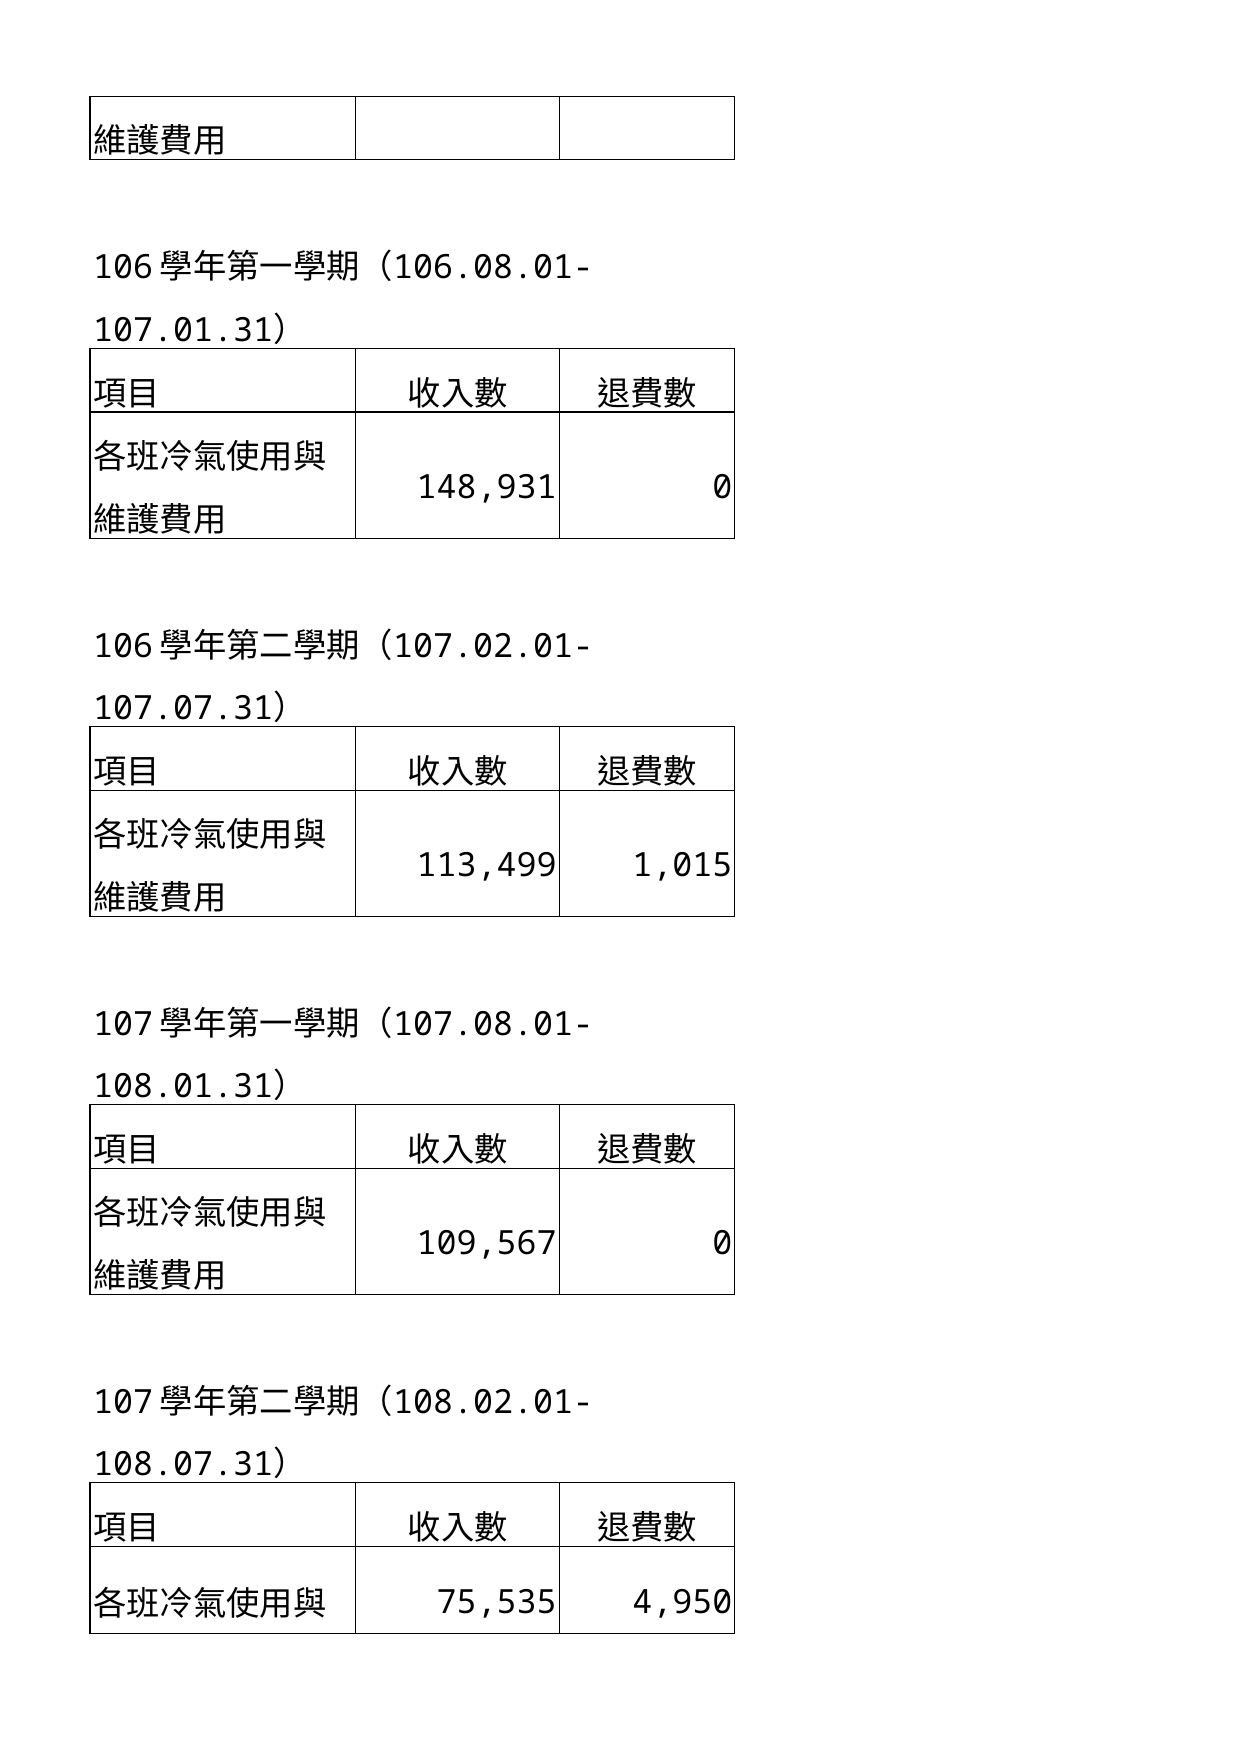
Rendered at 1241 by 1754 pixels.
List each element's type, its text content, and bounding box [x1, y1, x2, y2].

table_cell 4,950 [560, 1547, 734, 1633]
table_cell 收入數 [356, 349, 559, 411]
table_cell 收入數 [356, 1483, 559, 1546]
table_cell 109,567 [356, 1169, 559, 1294]
table_cell 各班冷氣使用與 [91, 1547, 355, 1633]
table_cell 退費數 [560, 349, 734, 411]
table_cell 0 [560, 1169, 734, 1294]
table_cell 收入數 [356, 727, 559, 789]
table_cell 項目 [91, 349, 355, 411]
table_cell 項目 [91, 1105, 355, 1168]
table_cell 1,015 [560, 791, 734, 916]
table_cell 各班冷氣使用與維護費用 [91, 413, 355, 537]
table_cell 113,499 [356, 791, 559, 916]
table_cell 退費數 [560, 1105, 734, 1168]
table_cell [356, 97, 559, 159]
table_cell 項目 [91, 1483, 355, 1546]
table_cell 收入數 [356, 1105, 559, 1168]
table_cell 退費數 [560, 1483, 734, 1546]
table_cell [355, 539, 559, 601]
table_cell 106學年第二學期（107.02.01-107.07.31） [90, 601, 735, 726]
table_cell 106學年第一學期（106.08.01-107.01.31） [90, 160, 735, 348]
table_cell 75,535 [356, 1547, 559, 1633]
table_cell [90, 539, 355, 601]
table_cell 項目 [91, 727, 355, 789]
table_cell 維護費用 [91, 97, 355, 159]
table_cell 107學年第二學期（108.02.01-108.07.31） [90, 1295, 735, 1482]
table_cell 0 [560, 413, 734, 537]
table_cell 各班冷氣使用與維護費用 [91, 1169, 355, 1294]
table_cell 各班冷氣使用與維護費用 [91, 791, 355, 916]
table_cell [559, 539, 735, 601]
table_cell 退費數 [560, 727, 734, 789]
table_cell 148,931 [356, 413, 559, 537]
table_cell [560, 97, 734, 159]
table_cell 107學年第一學期（107.08.01-108.01.31） [90, 917, 735, 1104]
